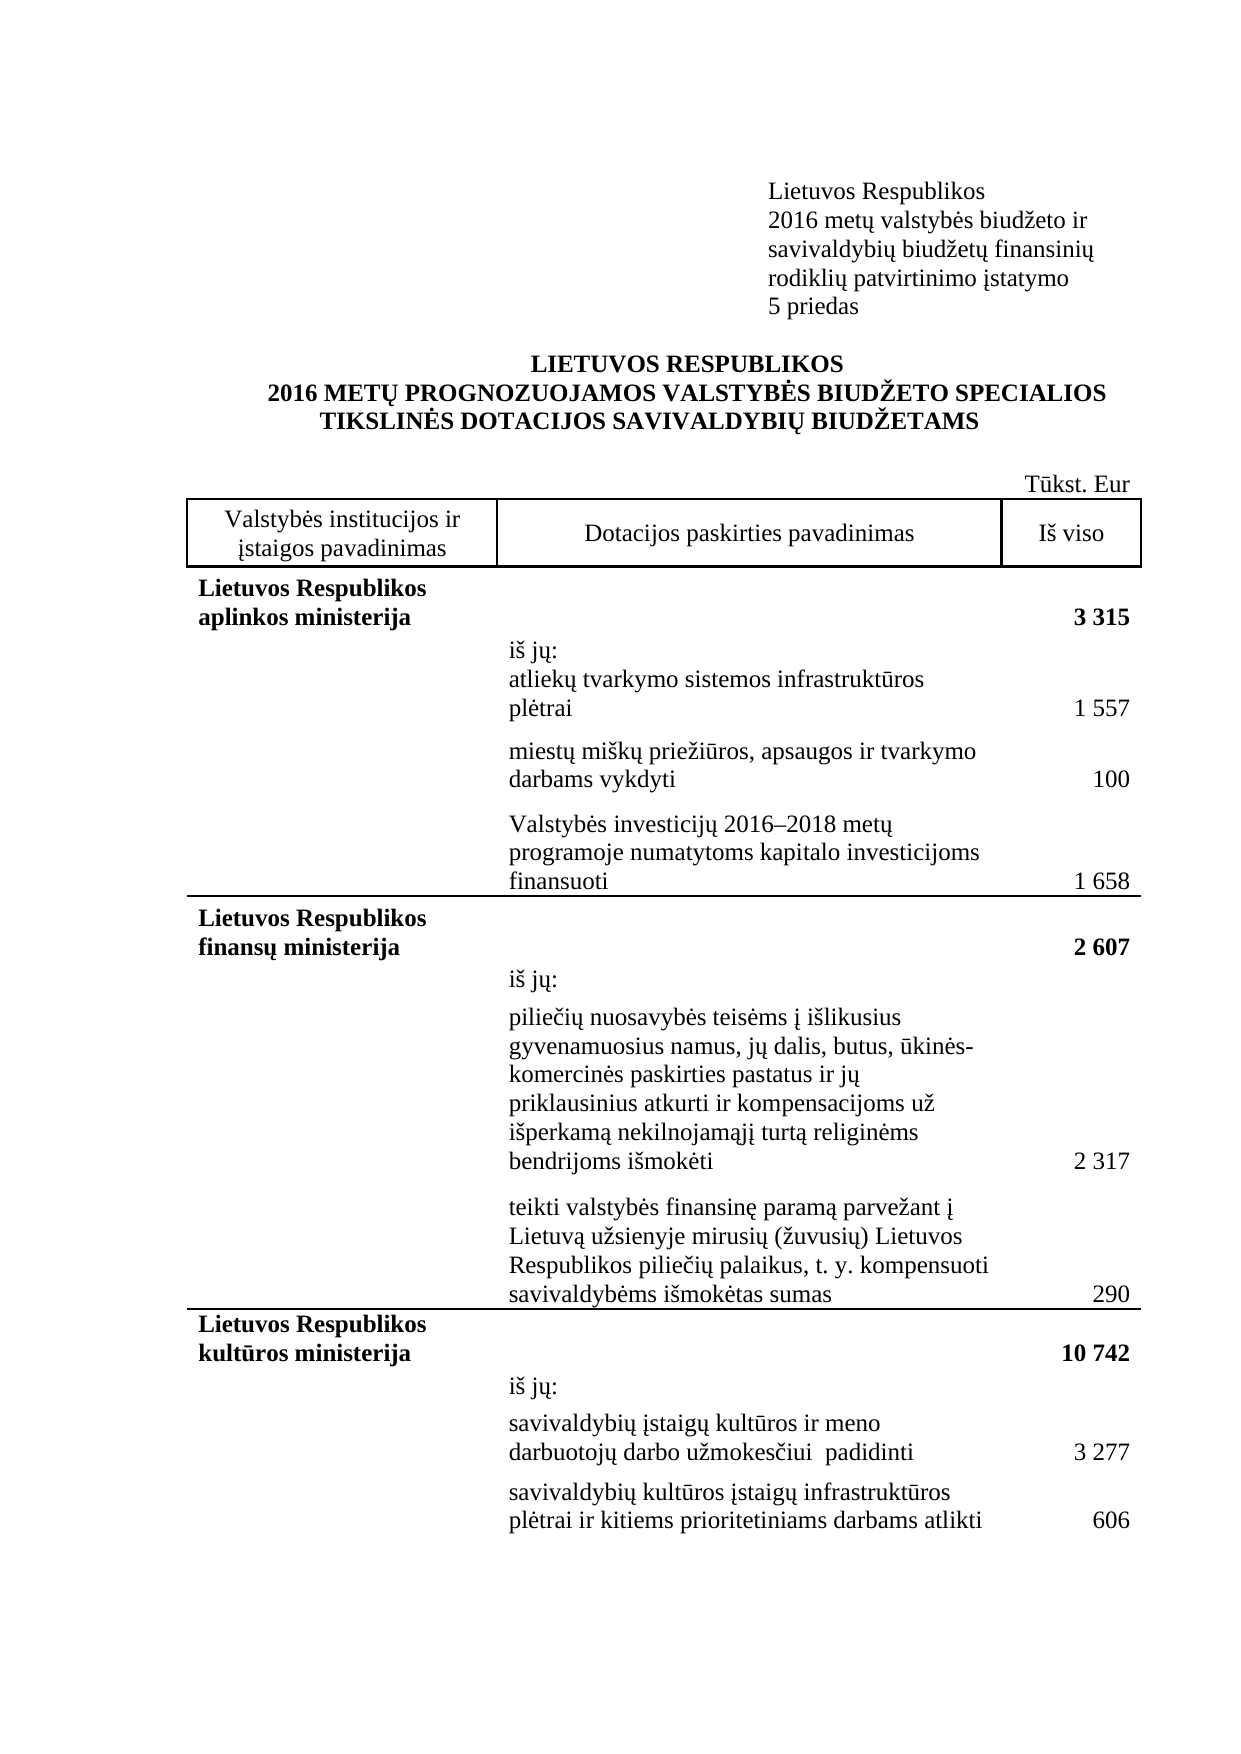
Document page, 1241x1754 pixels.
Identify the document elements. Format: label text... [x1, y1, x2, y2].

text savivaldybių biudžetų finansinių [177, 234, 1122, 263]
table_cell [187, 1175, 497, 1307]
table_header Tūkst. Eur [1001, 464, 1141, 498]
table_cell Lietuvos Respublikos aplinkos ministerija [187, 568, 497, 631]
table_cell miestų miškų priežiūros, apsaugos ir tvarkymo darbams vykdyti [497, 721, 1001, 793]
table_cell [187, 664, 497, 721]
table_cell [187, 793, 497, 895]
table_cell Iš viso [1003, 500, 1140, 565]
table_cell [1001, 631, 1141, 664]
table_cell [187, 721, 497, 793]
text 2016 METŲ PROGNOZUOJAMOS VALSTYBĖS BIUDŽETO SPECIALIOS TIKSLINĖS DOTACIJOS SAVIVALDYBIŲ BIUDŽETAMS [177, 378, 1122, 435]
table_cell 100 [1001, 721, 1141, 793]
table_cell Valstybės institucijos ir įstaigos pavadinimas [188, 500, 496, 565]
table_cell teikti valstybės finansinę paramą parvežant į Lietuvą užsienyje mirusių (žuvusių) Lietuvos Respublikos piliečių palaikus, t. y. kompensuoti savivaldybėms išmokėtas sumas [497, 1175, 1001, 1307]
table_cell atliekų tvarkymo sistemos infrastruktūros plėtrai [497, 664, 1001, 721]
table_cell [187, 1400, 497, 1465]
table_cell piliečių nuosavybės teisėms į išlikusius gyvenamuosius namus, jų dalis, butus, ūkinės-komercinės paskirties pastatus ir jų priklausinius atkurti ir kompensacijoms už išperkamą nekilnojamąjį turtą religinėms bendrijoms išmokėti [497, 993, 1001, 1174]
table_cell 290 [1001, 1175, 1141, 1307]
table_cell Valstybės investicijų 2016–2018 metų programoje numatytoms kapitalo investicijoms finansuoti [497, 793, 1001, 895]
table_cell 2 317 [1001, 993, 1141, 1174]
table_cell [1001, 1367, 1141, 1400]
table_cell 1 557 [1001, 664, 1141, 721]
table_cell savivaldybių kultūros įstaigų infrastruktūros plėtrai ir kitiems prioritetiniams darbams atlikti [497, 1465, 1001, 1534]
table_cell [187, 1367, 497, 1400]
table_header [187, 464, 497, 498]
text 2016 metų valstybės biudžeto ir [177, 205, 1122, 234]
table_cell 2 607 [1001, 897, 1141, 961]
text rodiklių patvirtinimo įstatymo [177, 263, 1122, 291]
table_cell [1001, 961, 1141, 993]
table_cell iš jų: [497, 631, 1001, 664]
table_cell 606 [1001, 1465, 1141, 1534]
text LIETUVOS RESPUBLIKOS [177, 349, 1122, 378]
table_cell Lietuvos Respublikos finansų ministerija [187, 897, 497, 961]
table_cell Lietuvos Respublikos kultūros ministerija [187, 1310, 497, 1367]
table_cell 1 658 [1001, 793, 1141, 895]
table_cell iš jų: [497, 961, 1001, 993]
text 5 priedas [177, 291, 1122, 320]
table_cell 10 742 [1001, 1310, 1141, 1367]
table_cell [497, 897, 1001, 961]
table_cell 3 277 [1001, 1400, 1141, 1465]
table_cell Dotacijos paskirties pavadinimas [498, 500, 1000, 565]
table_cell [187, 993, 497, 1174]
table_cell [497, 568, 1001, 631]
table_cell [497, 1310, 1001, 1367]
table_cell [187, 631, 497, 664]
table_cell iš jų: [497, 1367, 1001, 1400]
text Lietuvos Respublikos [177, 176, 1122, 205]
table_cell [187, 961, 497, 993]
table_cell 3 315 [1001, 568, 1141, 631]
table_cell savivaldybių įstaigų kultūros ir meno darbuotojų darbo užmokesčiui padidinti [497, 1400, 1001, 1465]
table_header [497, 464, 1001, 498]
table_cell [187, 1465, 497, 1534]
